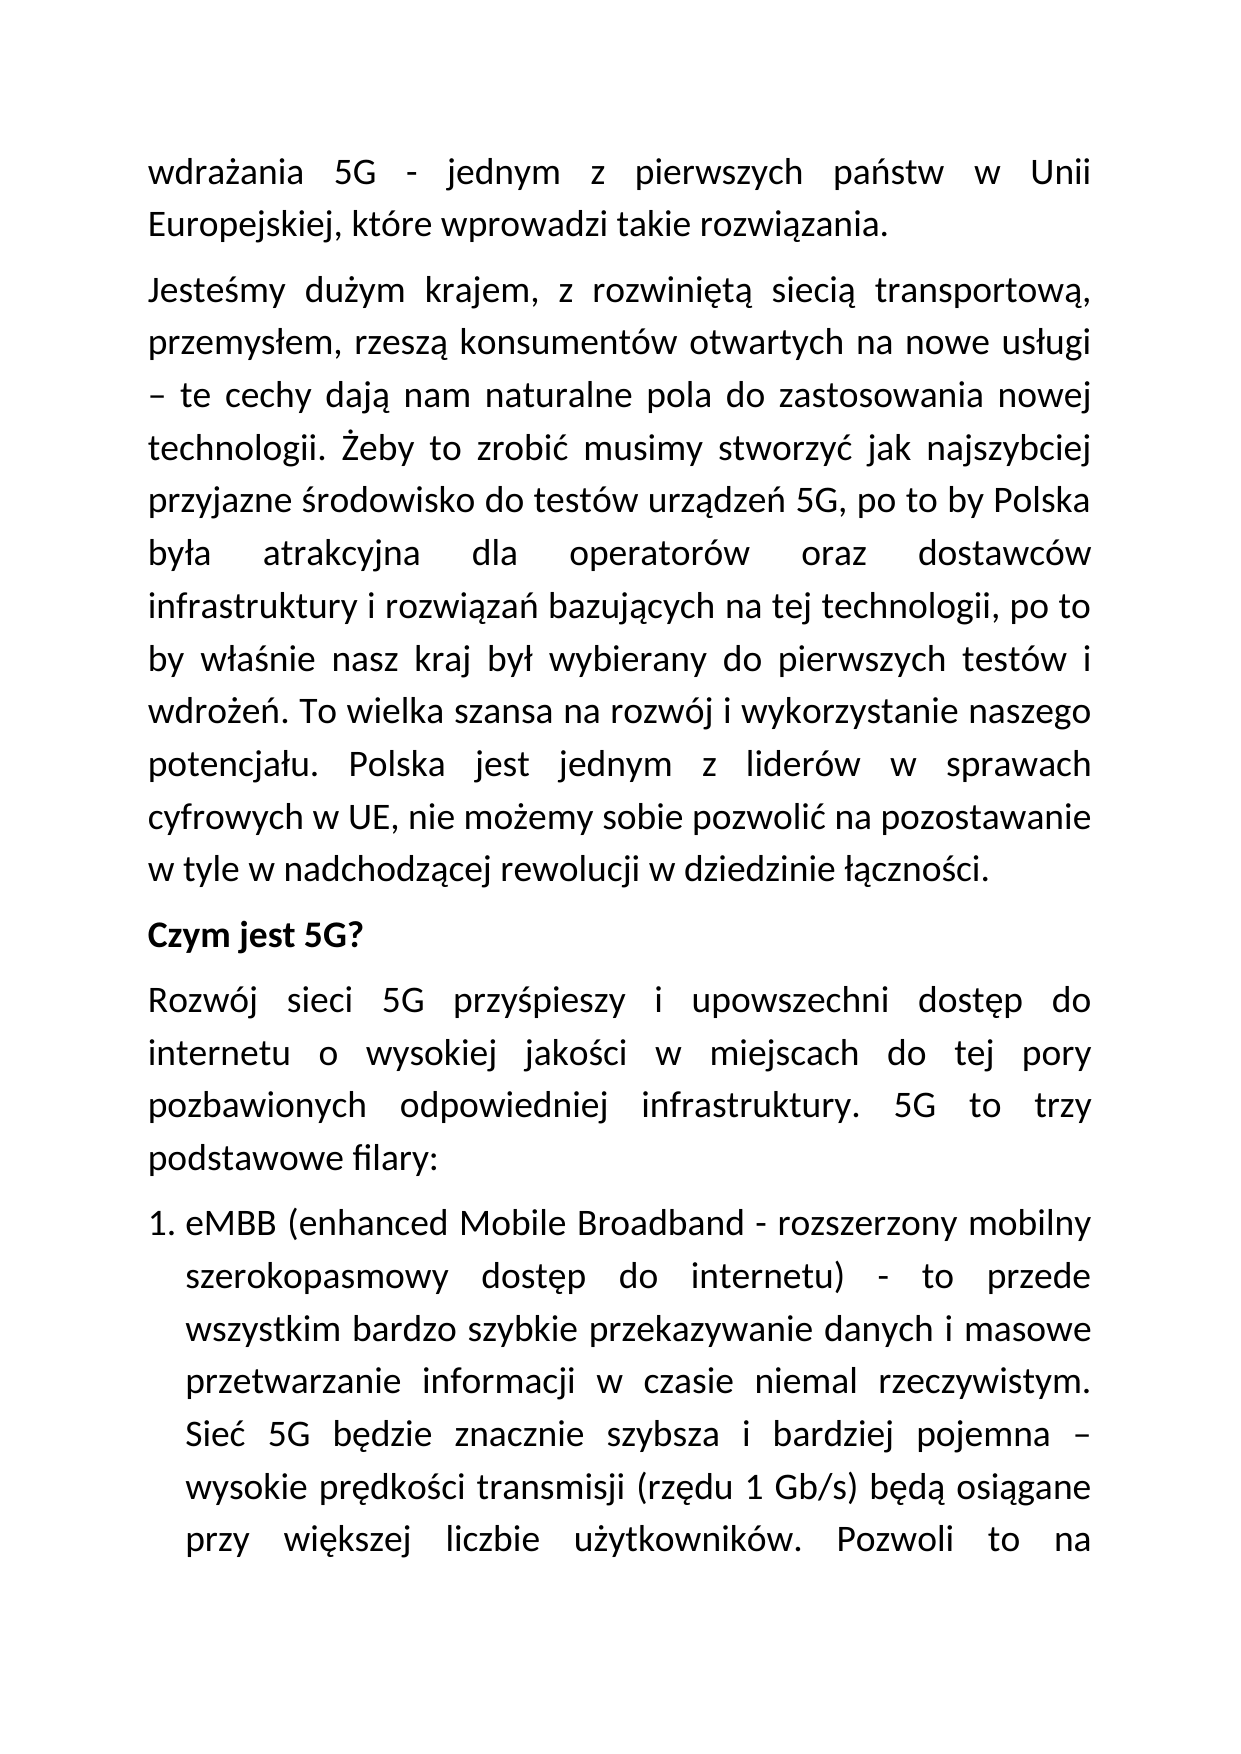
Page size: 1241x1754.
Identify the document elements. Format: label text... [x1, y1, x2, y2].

list eMBB (enhanced Mobile Broadband - rozszerzony mobilny szerokopasmowy dostęp do internetu) - to przede wszystkim bardzo szybkie przekazywanie danych i masowe przetwarzanie informacji w czasie niemal rzeczywistym. Sieć 5G będzie znacznie szybsza i bardziej pojemna – wysokie prędkości transmisji (rzędu 1 Gb/s) będą osiągane przy większej liczbie użytkowników. Pozwoli to na [148, 1199, 1093, 1561]
text Jesteśmy dużym krajem, z rozwiniętą siecią transportową, przemysłem, rzeszą konsumentów otwartych na nowe usługi – te cechy dają nam naturalne pola do zastosowania nowej technologii. Żeby to zrobić musimy stworzyć jak najszybciej przyjazne środowisko do testów urządzeń 5G, po to by Polska była atrakcyjna dla operatorów oraz dostawców infrastruktury i rozwiązań bazujących na tej technologii, po to by właśnie nasz kraj był wybierany do pierwszych testów i wdrożeń. To wielka szansa na rozwój i wykorzystanie naszego potencjału. Polska jest jednym z liderów w sprawach cyfrowych w UE, nie możemy sobie pozwolić na pozostawanie w tyle w nadchodzącej rewolucji w dziedzinie łączności. [148, 266, 1093, 891]
text wdrażania 5G - jednym z pierwszych państw w Unii Europejskiej, które wprowadzi takie rozwiązania. [148, 148, 1093, 246]
text Rozwój sieci 5G przyśpieszy i upowszechni dostęp do internetu o wysokiej jakości w miejscach do tej pory pozbawionych odpowiedniej infrastruktury. 5G to trzy podstawowe filary: [148, 976, 1093, 1180]
text Czym jest 5G? [148, 911, 1093, 956]
